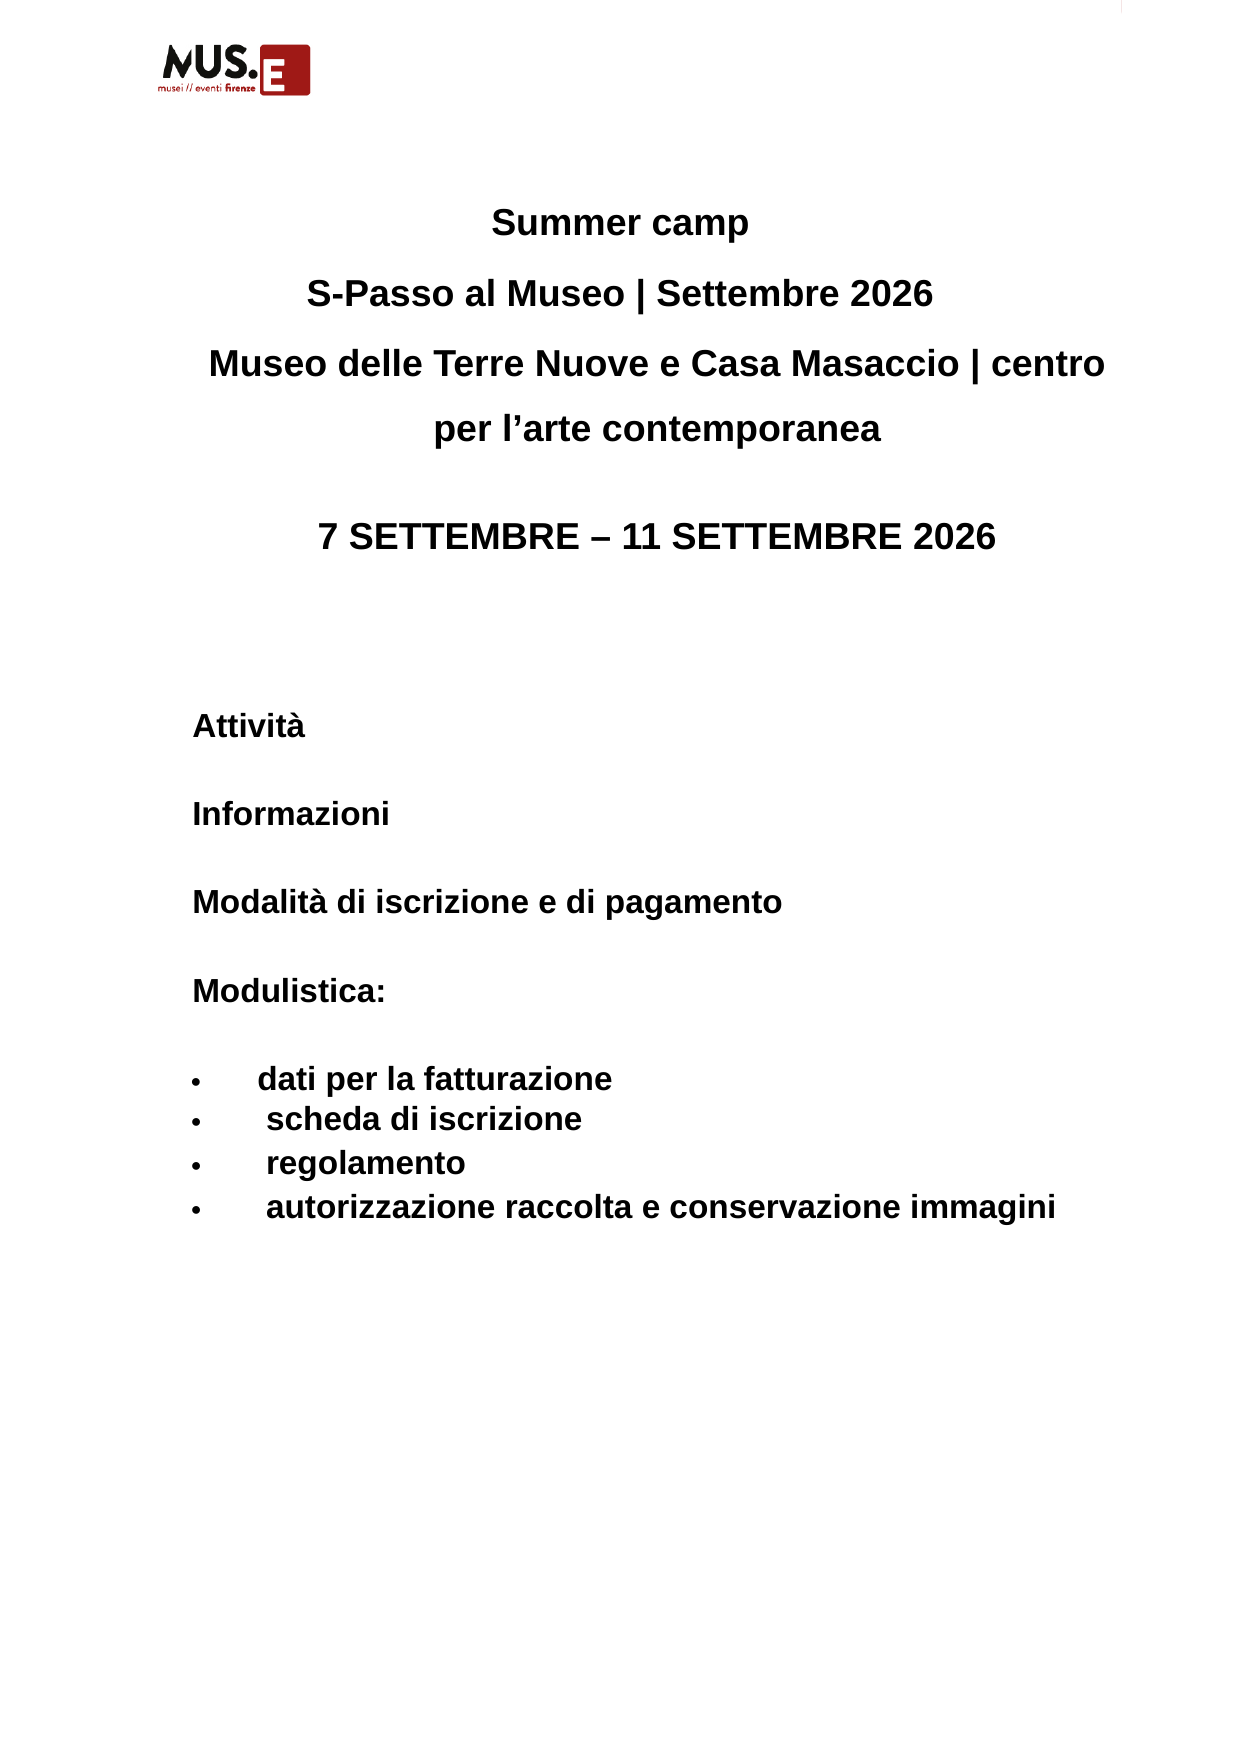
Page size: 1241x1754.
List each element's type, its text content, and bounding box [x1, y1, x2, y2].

list regolamento [192, 1143, 1122, 1181]
text Attività [192, 706, 1122, 744]
text 7 SETTEMBRE – 11 SETTEMBRE 2026 [192, 514, 1122, 557]
text Informazioni [192, 794, 1122, 833]
text Modalità di iscrizione e di pagamento [192, 882, 1122, 921]
list scheda di iscrizione [192, 1099, 1122, 1137]
list dati per la fatturazione [192, 1059, 1122, 1098]
text Summer camp [118, 201, 1122, 244]
text Museo delle Terre Nuove e Casa Masaccio | centro per l’arte contemporanea [192, 341, 1122, 449]
list autorizzazione raccolta e conservazione immagini [192, 1187, 1122, 1226]
text S-Passo al Museo | Settembre 2026 [118, 271, 1122, 314]
text Modulistica: [192, 971, 1122, 1009]
